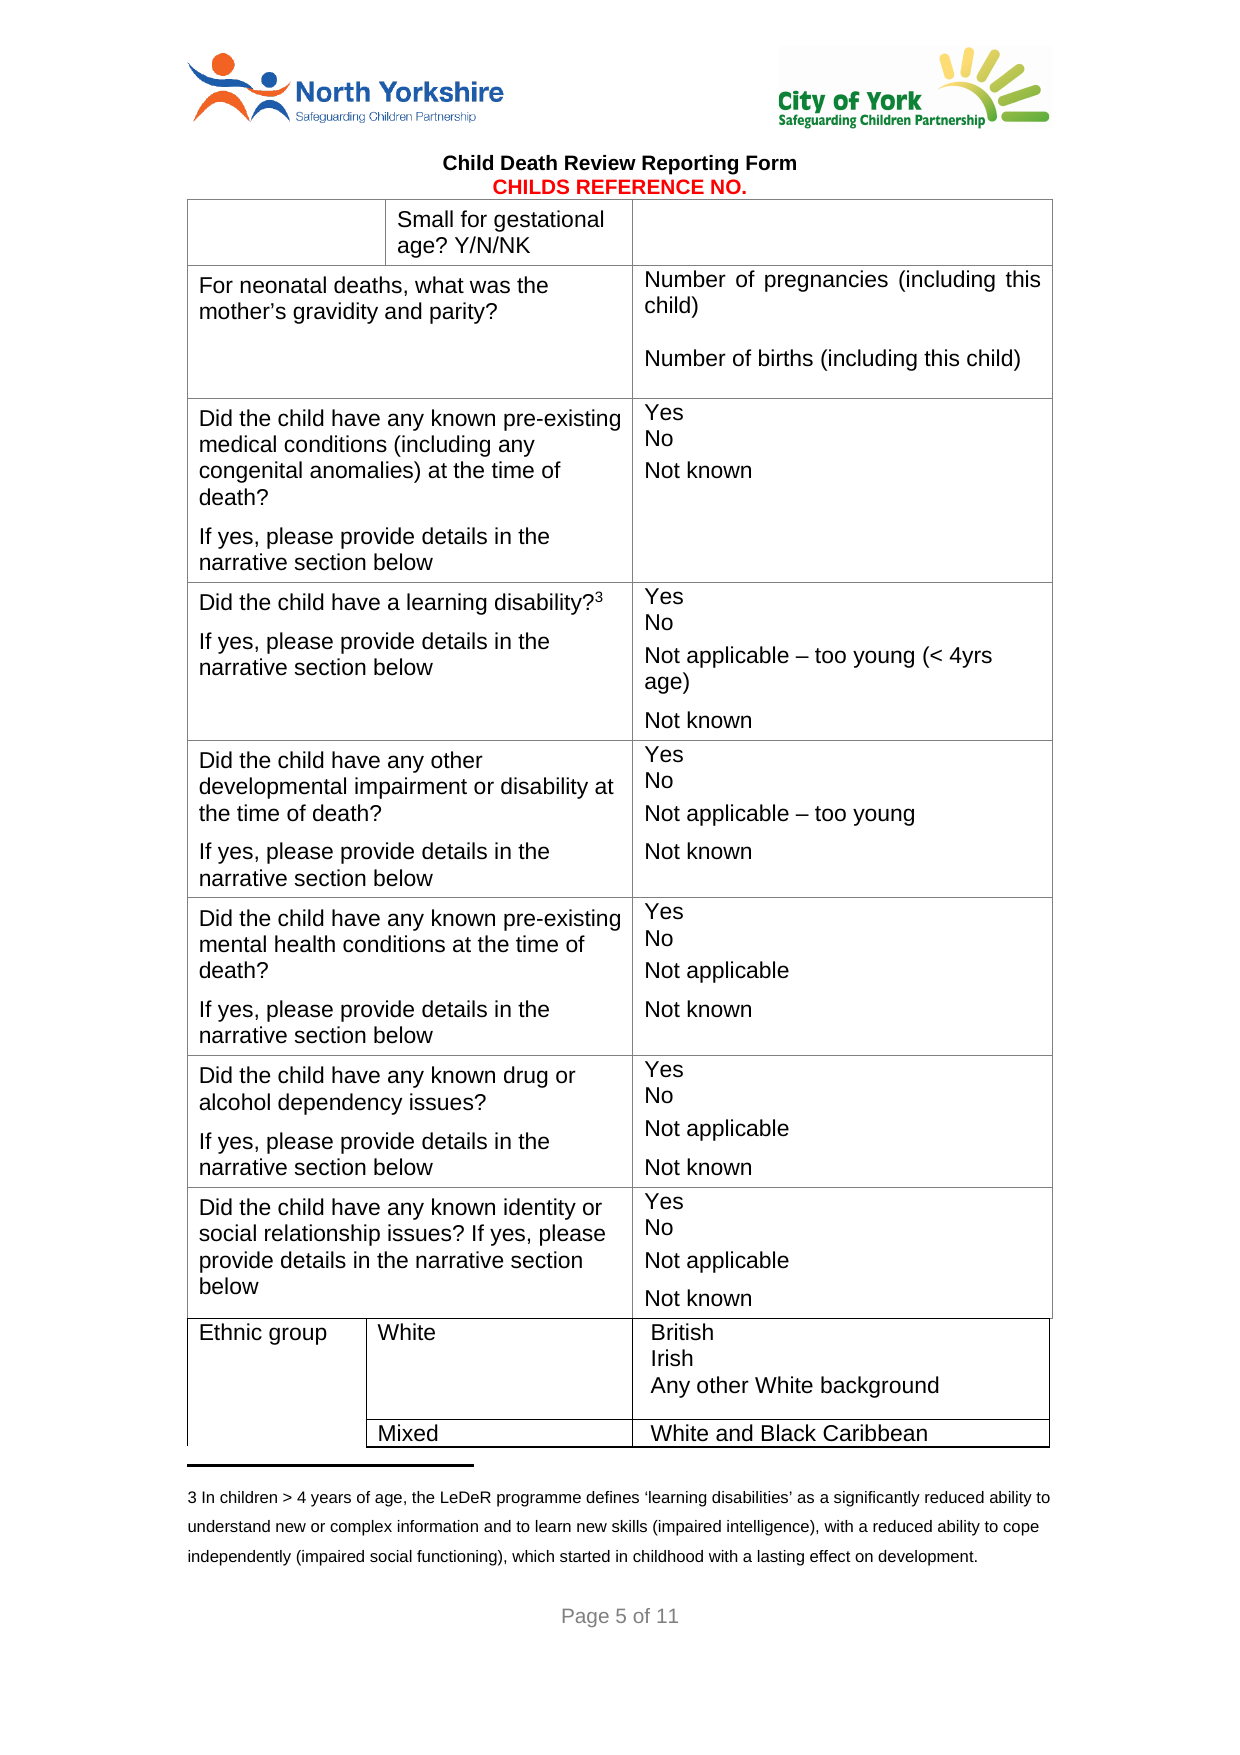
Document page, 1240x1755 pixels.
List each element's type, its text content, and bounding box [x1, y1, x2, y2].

table_cell Did the child have any other developmental impairment or disability at the time of death? If yes, please provide details in the narrative section below [188, 741, 632, 897]
table_cell [343, 1419, 366, 1446]
table_header [633, 200, 1052, 265]
table_cell Yes No Not applicable Not known [633, 1056, 1052, 1187]
table_cell Ethnic group [188, 1319, 343, 1419]
table_cell Number of pregnancies (including this child) Number of births (including this child) [633, 266, 1052, 397]
table_cell Yes No Not applicable Not known [633, 898, 1052, 1055]
table_cell [188, 1419, 343, 1446]
table_cell Did the child have any known pre-existing mental health conditions at the time of death? If yes, please provide details in the narrative section below [188, 898, 632, 1055]
table_cell [343, 1319, 366, 1419]
table_cell Yes No Not applicable – too young (< 4yrs age) Not known [633, 583, 1052, 739]
table_cell For neonatal deaths, what was the mother’s gravidity and parity? [188, 266, 632, 397]
table_cell British Irish Any other White background [633, 1319, 1049, 1419]
table_cell Did the child have a learning disability? If yes, please provide details in the narrative section below [188, 583, 632, 739]
table_cell White and Black Caribbean [633, 1420, 1049, 1446]
table_cell Yes No Not applicable – too young Not known [633, 741, 1052, 897]
table_cell Yes No Not applicable Not known [633, 1188, 1052, 1318]
table_cell Mixed [367, 1420, 632, 1446]
table_cell Yes No Not known [633, 399, 1052, 582]
table_cell Did the child have any known identity or social relationship issues? If yes, please provide details in the narrative section below [188, 1188, 632, 1318]
table_cell Did the child have any known drug or alcohol dependency issues? If yes, please provide details in the narrative section below [188, 1056, 632, 1187]
table_cell Did the child have any known pre-existing medical conditions (including any congenital anomalies) at the time of death? If yes, please provide details in the narrative section below [188, 399, 632, 582]
table_header [188, 200, 385, 265]
table_header Small for gestational age? Y/N/NK [386, 200, 632, 265]
table_cell White [367, 1319, 632, 1419]
